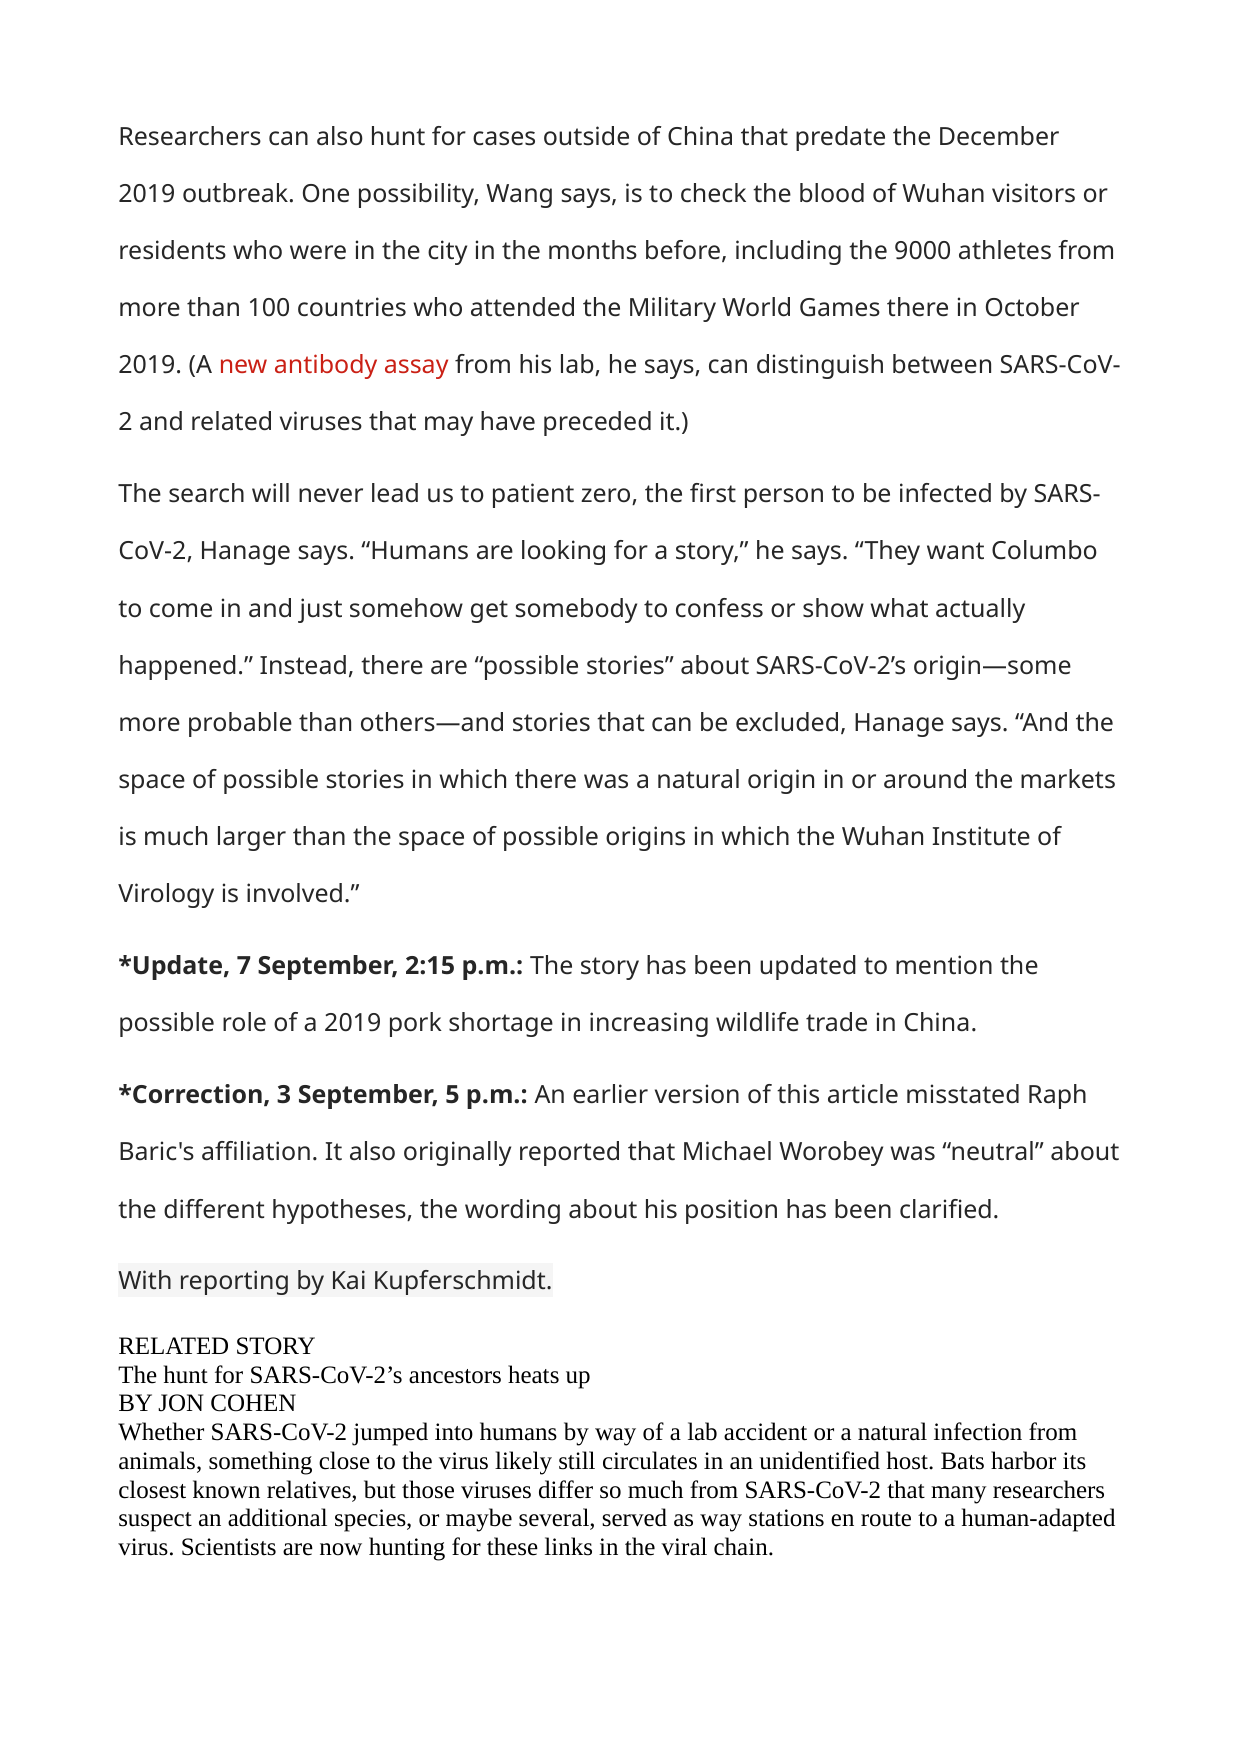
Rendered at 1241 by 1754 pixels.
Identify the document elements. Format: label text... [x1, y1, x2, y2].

text Researchers can also hunt for cases outside of China that predate the December 2019 outbreak. One possibility, Wang says, is to check the blood of Wuhan visitors or residents who were in the city in the months before, including the 9000 athletes from more than 100 countries who attended the Military World Games there in October 2019. (A new antibody assay from his lab, he says, can distinguish between SARS-CoV-2 and related viruses that may have preceded it.) [118, 118, 1122, 438]
text *Correction, 3 September, 5 p.m.: An earlier version of this article misstated Raph Baric's affiliation. It also originally reported that Michael Worobey was “neutral” about the different hypotheses, the wording about his position has been clarified. [118, 1077, 1122, 1225]
text With reporting by Kai Kupferschmidt. [118, 1263, 1122, 1297]
text RELATED STORY [118, 1331, 1122, 1360]
text Whether SARS-CoV-2 jumped into humans by way of a lab accident or a natural infection from animals, something close to the virus likely still circulates in an unidentified host. Bats harbor its closest known relatives, but those viruses differ so much from SARS-CoV-2 that many researchers suspect an additional species, or maybe several, served as way stations en route to a human-adapted virus. Scientists are now hunting for these links in the viral chain. [118, 1417, 1122, 1561]
text *Update, 7 September, 2:15 p.m.: The story has been updated to mention the possible role of a 2019 pork shortage in increasing wildlife trade in China. [118, 948, 1122, 1039]
text The search will never lead us to patient zero, the first person to be infected by SARS-CoV-2, Hanage says. “Humans are looking for a story,” he says. “They want Columbo to come in and just somehow get somebody to confess or show what actually happened.” Instead, there are “possible stories” about SARS-CoV-2’s origin—some more probable than others—and stories that can be excluded, Hanage says. “And the space of possible stories in which there was a natural origin in or around the markets is much larger than the space of possible origins in which the Wuhan Institute of Virology is involved.” [118, 476, 1122, 910]
text BY JON COHEN [118, 1388, 1122, 1417]
text The hunt for SARS-CoV-2’s ancestors heats up [118, 1360, 1122, 1388]
